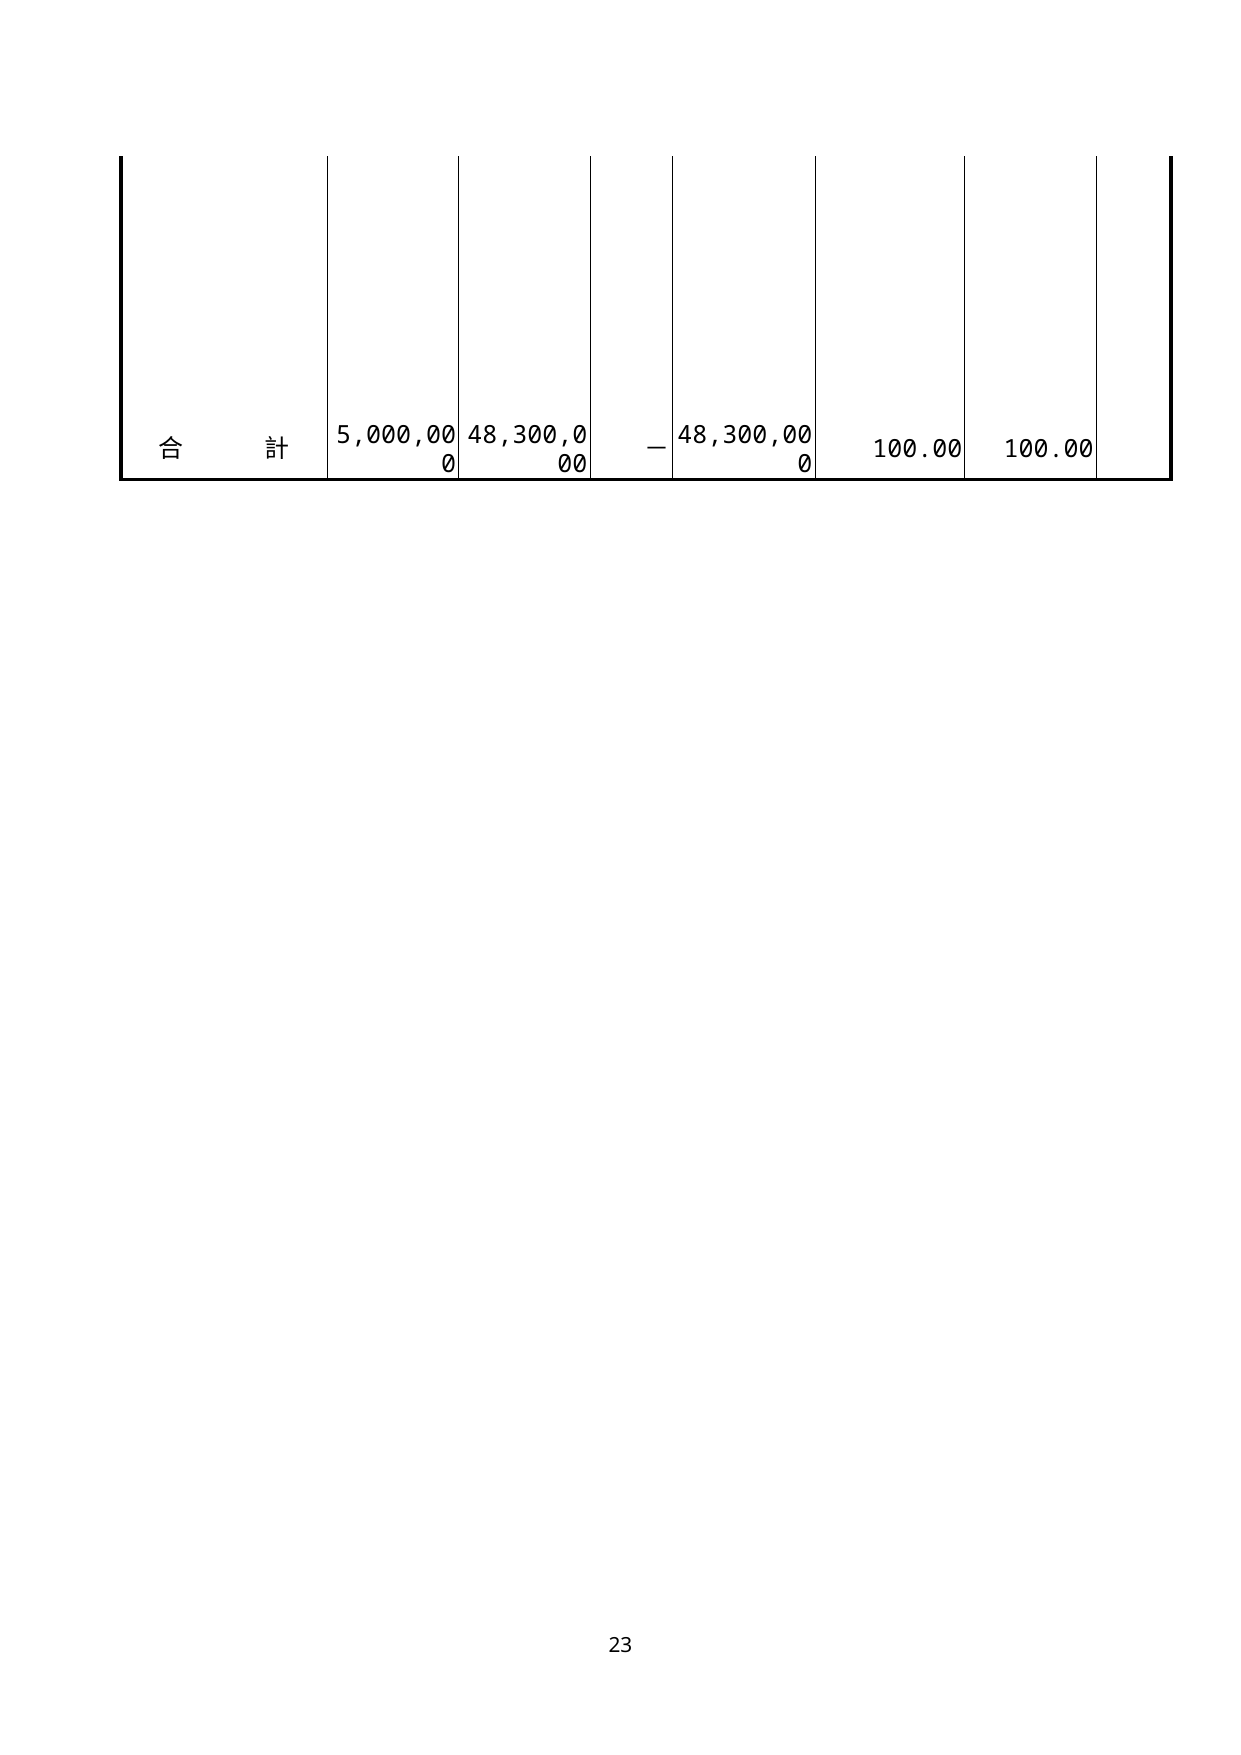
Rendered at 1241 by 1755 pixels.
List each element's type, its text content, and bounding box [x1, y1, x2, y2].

table_cell [1097, 307, 1169, 344]
table_cell [673, 269, 815, 307]
table_cell [328, 307, 458, 344]
table_cell [816, 194, 964, 232]
table_cell [591, 269, 672, 307]
table_cell [1097, 194, 1169, 232]
table_cell [459, 156, 590, 194]
table_cell [816, 232, 964, 269]
table_cell [459, 232, 590, 269]
table_cell [123, 345, 327, 382]
table_cell [328, 269, 458, 307]
table_cell 100.00 [816, 420, 964, 478]
table_cell [965, 345, 1096, 382]
table_cell [123, 382, 327, 420]
table_cell [123, 232, 327, 269]
table_cell [123, 156, 327, 194]
table_cell 5,000,000 [328, 420, 458, 478]
table_cell [328, 345, 458, 382]
table_cell [328, 194, 458, 232]
table_cell [1097, 232, 1169, 269]
table_cell [965, 382, 1096, 420]
table_cell [1097, 345, 1169, 382]
table_cell [816, 382, 964, 420]
table_cell [459, 382, 590, 420]
table_cell [123, 194, 327, 232]
table_cell [965, 269, 1096, 307]
table_cell [965, 156, 1096, 194]
table_cell [965, 194, 1096, 232]
table_cell [459, 269, 590, 307]
table_cell [591, 382, 672, 420]
table_cell 合 計 [123, 420, 327, 478]
table_cell [1097, 269, 1169, 307]
table_cell [1097, 382, 1169, 420]
table_cell [328, 156, 458, 194]
table_cell [965, 307, 1096, 344]
table_cell [816, 345, 964, 382]
table_cell [1097, 156, 1169, 194]
table_cell [123, 269, 327, 307]
table_cell [591, 307, 672, 344]
table_cell [673, 232, 815, 269]
table_cell [816, 156, 964, 194]
table_cell － [591, 420, 672, 478]
table_cell [459, 194, 590, 232]
table_cell [673, 382, 815, 420]
table_cell [673, 307, 815, 344]
table_cell 100.00 [965, 420, 1096, 478]
table_cell [328, 382, 458, 420]
table_cell [591, 232, 672, 269]
table_cell [591, 156, 672, 194]
table_cell [673, 345, 815, 382]
table_cell [816, 269, 964, 307]
table_cell [459, 345, 590, 382]
table_cell [673, 194, 815, 232]
table_cell 48,300,000 [673, 420, 815, 478]
table_cell 48,300,000 [459, 420, 590, 478]
table_cell [673, 156, 815, 194]
table_cell [123, 307, 327, 344]
table_cell [328, 232, 458, 269]
table_cell [1097, 420, 1169, 478]
table_cell [591, 345, 672, 382]
table_cell [591, 194, 672, 232]
table_cell [816, 307, 964, 344]
table_cell [965, 232, 1096, 269]
table_cell [459, 307, 590, 344]
